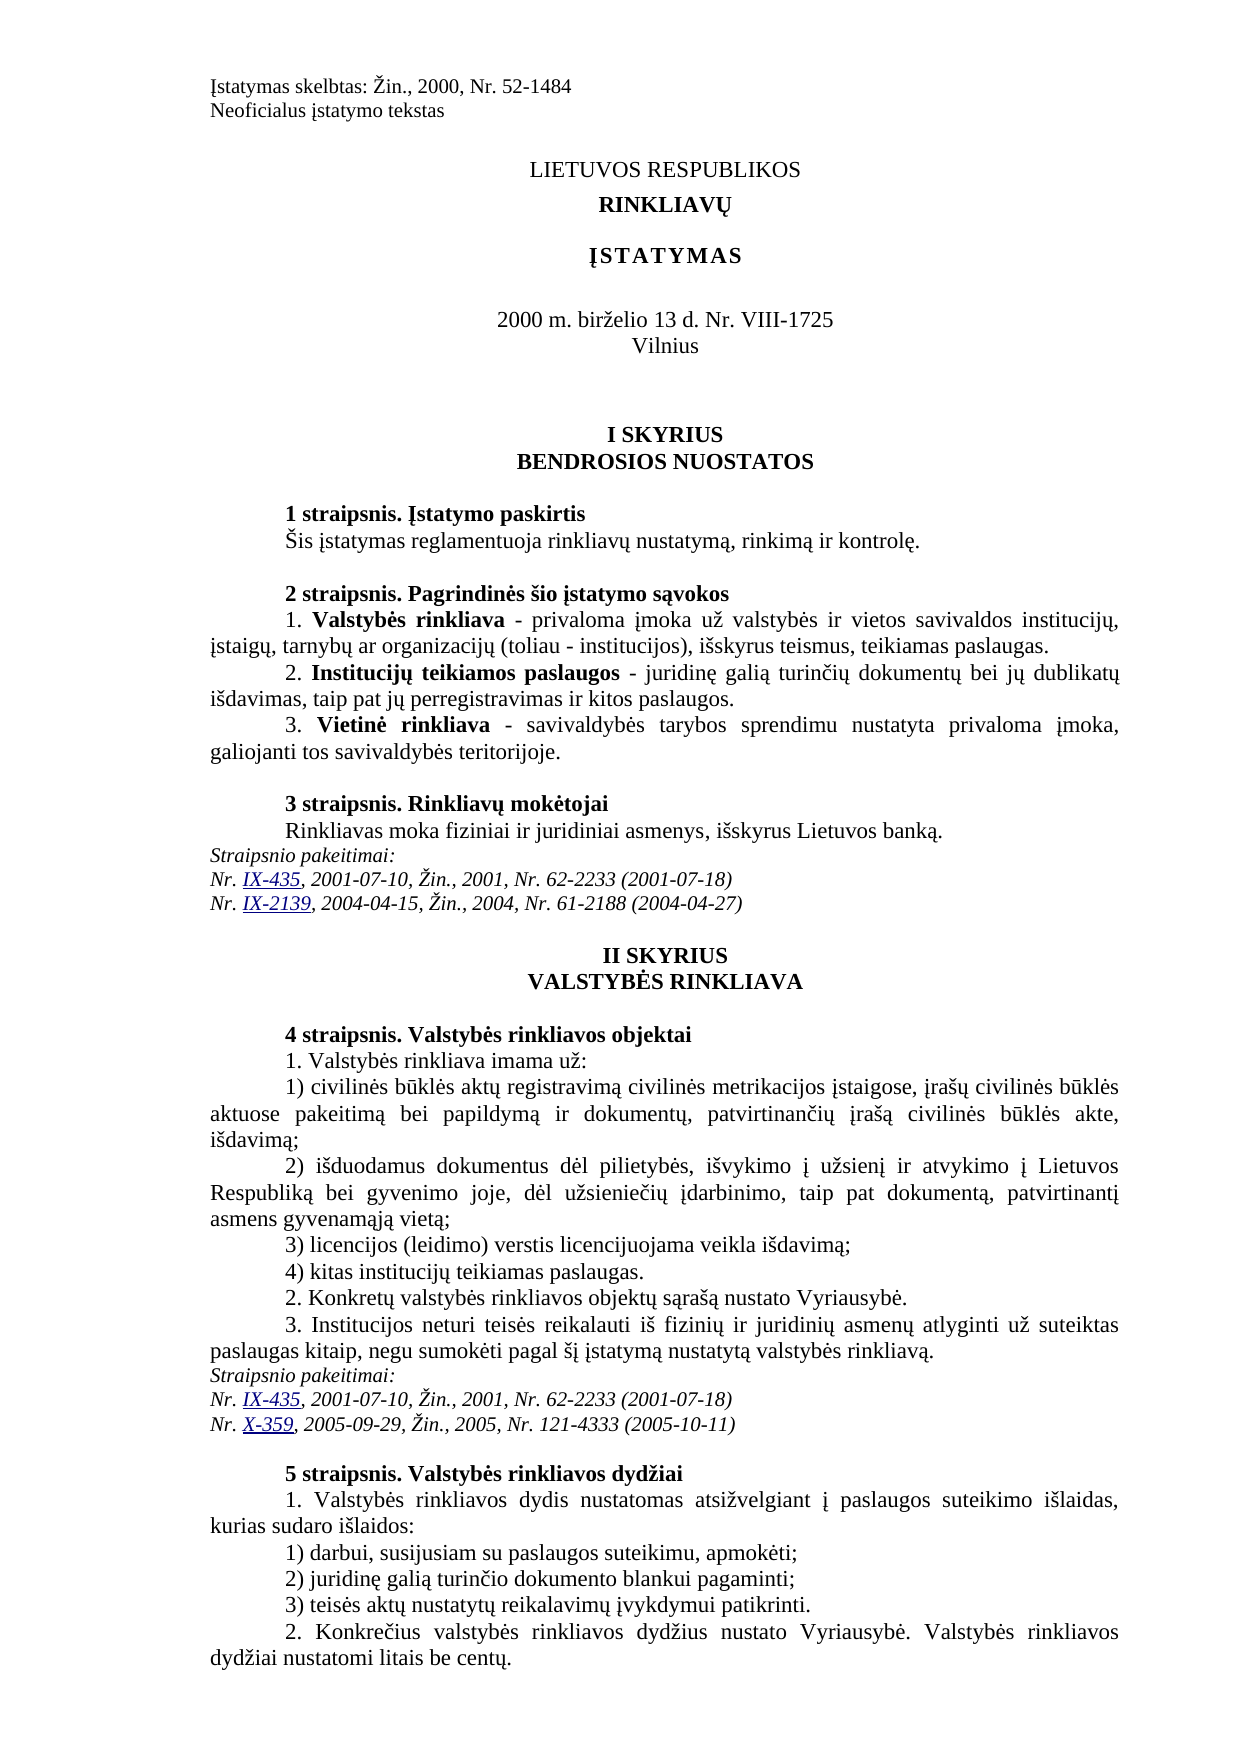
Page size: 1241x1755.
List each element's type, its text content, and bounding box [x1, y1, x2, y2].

text Šis įstatymas reglamentuoja rinkliavų nustatymą, rinkimą ir kontrolę. [210, 527, 1120, 553]
text RINKLIAVŲ [210, 191, 1120, 217]
text 3. Institucijos neturi teisės reikalauti iš fizinių ir juridinių asmenų atlyginti už suteiktas paslaugas kitaip, negu sumokėti pagal šį įstatymą nustatytą valstybės rinkliavą. [210, 1311, 1120, 1363]
text 2. Konkrečius valstybės rinkliavos dydžius nustato Vyriausybė. Valstybės rinkliavos dydžiai nustatomi litais be centų. [210, 1618, 1120, 1670]
subtitle BENDROSIOS NUOSTATOS [210, 448, 1120, 474]
text 2000 m. birželio 13 d. Nr. VIII-1725 Vilnius [210, 306, 1120, 359]
text Nr. IX-435, 2001-07-10, Žin., 2001, Nr. 62-2233 (2001-07-18) [210, 867, 1120, 891]
text 1) darbui, susijusiam su paslaugos suteikimu, apmokėti; [210, 1539, 1120, 1565]
text 5 straipsnis. Valstybės rinkliavos dydžiai [210, 1459, 1120, 1486]
text Straipsnio pakeitimai: [210, 1363, 1120, 1387]
text Nr. X-359, 2005-09-29, Žin., 2005, Nr. 121-4333 (2005-10-11) [210, 1411, 1120, 1436]
text 2. Institucijų teikiamos paslaugos - juridinę galią turinčių dokumentų bei jų dublikatų išdavimas, taip pat jų perregistravimas ir kitos paslaugos. [210, 659, 1120, 711]
text I SKYRIUS [210, 421, 1120, 448]
text 2) juridinę galią turinčio dokumento blankui pagaminti; [210, 1565, 1120, 1591]
text 1) civilinės būklės aktų registravimą civilinės metrikacijos įstaigose, įrašų civilinės būklės aktuose pakeitimą bei papildymą ir dokumentų, patvirtinančių įrašą civilinės būklės akte, išdavimą; [210, 1073, 1120, 1152]
text 1. Valstybės rinkliava - privaloma įmoka už valstybės ir vietos savivaldos institucijų, įstaigų, tarnybų ar organizacijų (toliau - institucijos), išskyrus teismus, teikiamas paslaugas. [210, 606, 1120, 659]
text 2) išduodamus dokumentus dėl pilietybės, išvykimo į užsienį ir atvykimo į Lietuvos Respubliką bei gyvenimo joje, dėl užsieniečių įdarbinimo, taip pat dokumentą, patvirtinantį asmens gyvenamąją vietą; [210, 1152, 1120, 1232]
subtitle VALSTYBĖS RINKLIAVA [210, 968, 1120, 994]
text 3) licencijos (leidimo) verstis licencijuojama veikla išdavimą; [210, 1232, 1120, 1258]
text 1 straipsnis. Įstatymo paskirtis [210, 501, 1120, 527]
text 3) teisės aktų nustatytų reikalavimų įvykdymui patikrinti. [210, 1591, 1120, 1618]
text Nr. IX-2139, 2004-04-15, Žin., 2004, Nr. 61-2188 (2004-04-27) [210, 891, 1120, 915]
text 1. Valstybės rinkliavos dydis nustatomas atsižvelgiant į paslaugos suteikimo išlaidas, kurias sudaro išlaidos: [210, 1486, 1120, 1539]
text LIETUVOS RESPUBLIKOS [210, 156, 1120, 183]
text Straipsnio pakeitimai: [210, 843, 1120, 867]
text Įstatymas skelbtas: Žin., 2000, Nr. 52-1484 [210, 73, 1120, 98]
text ĮSTATYMAS [210, 242, 1120, 269]
text 3 straipsnis. Rinkliavų mokėtojai [210, 790, 1120, 817]
text Rinkliavas moka fiziniai ir juridiniai asmenys, išskyrus Lietuvos banką. [210, 817, 1120, 843]
text II SKYRIUS [210, 942, 1120, 968]
text 2. Konkretų valstybės rinkliavos objektų sąrašą nustato Vyriausybė. [210, 1284, 1120, 1311]
text Nr. IX-435, 2001-07-10, Žin., 2001, Nr. 62-2233 (2001-07-18) [210, 1387, 1120, 1411]
text 1. Valstybės rinkliava imama už: [210, 1047, 1120, 1073]
text 2 straipsnis. Pagrindinės šio įstatymo sąvokos [210, 579, 1120, 606]
text Neoficialus įstatymo tekstas [210, 98, 1120, 122]
text 4 straipsnis. Valstybės rinkliavos objektai [210, 1021, 1120, 1047]
text 3. Vietinė rinkliava - savivaldybės tarybos sprendimu nustatyta privaloma įmoka, galiojanti tos savivaldybės teritorijoje. [210, 711, 1120, 764]
text 4) kitas institucijų teikiamas paslaugas. [210, 1258, 1120, 1284]
